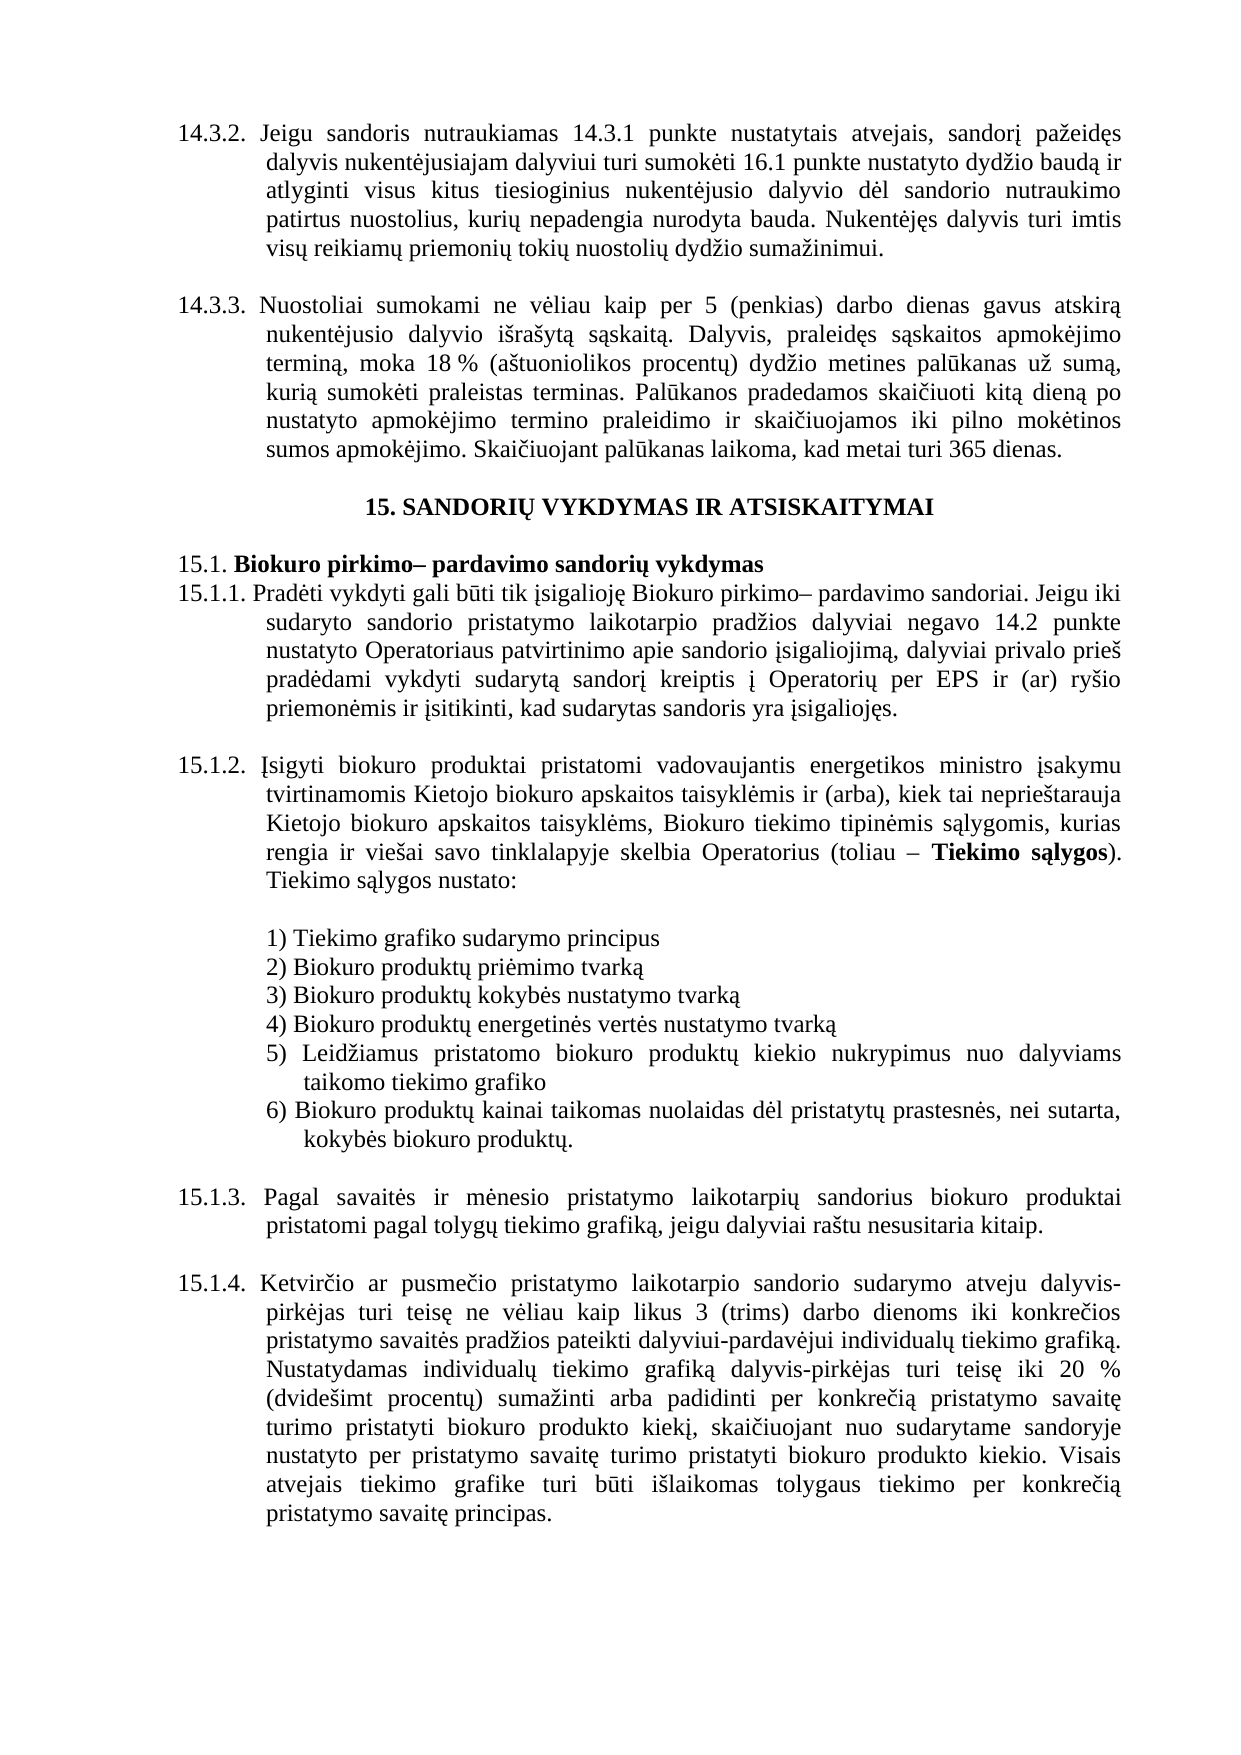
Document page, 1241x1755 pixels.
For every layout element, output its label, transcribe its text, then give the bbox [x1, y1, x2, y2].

text 5) Leidžiamus pristatomo biokuro produktų kiekio nukrypimus nuo dalyviams taikomo tiekimo grafiko [266, 1038, 1122, 1096]
text 14.3.3. Nuostoliai sumokami ne vėliau kaip per 5 (penkias) darbo dienas gavus atskirą nukentėjusio dalyvio išrašytą sąskaitą. Dalyvis, praleidęs sąskaitos apmokėjimo terminą, moka 18 % (aštuoniolikos procentų) dydžio metines palūkanas už sumą, kurią sumokėti praleistas terminas. Palūkanos pradedamos skaičiuoti kitą dieną po nustatyto apmokėjimo termino praleidimo ir skaičiuojamos iki pilno mokėtinos sumos apmokėjimo. Skaičiuojant palūkanas laikoma, kad metai turi 365 dienas. [177, 291, 1122, 463]
text 15. Sandorių vykdymas ir atsiskaitymai [177, 492, 1122, 521]
text 15.1. Biokuro pirkimo– pardavimo sandorių vykdymas [177, 549, 1122, 578]
text 2) Biokuro produktų priėmimo tvarką [266, 952, 1122, 981]
text 1) Tiekimo grafiko sudarymo principus [266, 923, 1122, 952]
text 15.1.2. Įsigyti biokuro produktai pristatomi vadovaujantis energetikos ministro įsakymu tvirtinamomis Kietojo biokuro apskaitos taisyklėmis ir (arba), kiek tai neprieštarauja Kietojo biokuro apskaitos taisyklėms, Biokuro tiekimo tipinėmis sąlygomis, kurias rengia ir viešai savo tinklalapyje skelbia Operatorius (toliau – Tiekimo sąlygos). Tiekimo sąlygos nustato: [177, 751, 1122, 894]
text 3) Biokuro produktų kokybės nustatymo tvarką [266, 981, 1122, 1009]
text 4) Biokuro produktų energetinės vertės nustatymo tvarką [266, 1009, 1122, 1038]
text 15.1.4. Ketvirčio ar pusmečio pristatymo laikotarpio sandorio sudarymo atveju dalyvis-pirkėjas turi teisę ne vėliau kaip likus 3 (trims) darbo dienoms iki konkrečios pristatymo savaitės pradžios pateikti dalyviui-pardavėjui individualų tiekimo grafiką. Nustatydamas individualų tiekimo grafiką dalyvis-pirkėjas turi teisę iki 20 % (dvidešimt procentų) sumažinti arba padidinti per konkrečią pristatymo savaitę turimo pristatyti biokuro produkto kiekį, skaičiuojant nuo sudarytame sandoryje nustatyto per pristatymo savaitę turimo pristatyti biokuro produkto kiekio. Visais atvejais tiekimo grafike turi būti išlaikomas tolygaus tiekimo per konkrečią pristatymo savaitę principas. [177, 1268, 1122, 1527]
text 14.3.2. Jeigu sandoris nutraukiamas 14.3.1 punkte nustatytais atvejais, sandorį pažeidęs dalyvis nukentėjusiajam dalyviui turi sumokėti 16.1 punkte nustatyto dydžio baudą ir atlyginti visus kitus tiesioginius nukentėjusio dalyvio dėl sandorio nutraukimo patirtus nuostolius, kurių nepadengia nurodyta bauda. Nukentėjęs dalyvis turi imtis visų reikiamų priemonių tokių nuostolių dydžio sumažinimui. [177, 118, 1122, 262]
text 15.1.1. Pradėti vykdyti gali būti tik įsigalioję Biokuro pirkimo– pardavimo sandoriai. Jeigu iki sudaryto sandorio pristatymo laikotarpio pradžios dalyviai negavo 14.2 punkte nustatyto Operatoriaus patvirtinimo apie sandorio įsigaliojimą, dalyviai privalo prieš pradėdami vykdyti sudarytą sandorį kreiptis į Operatorių per EPS ir (ar) ryšio priemonėmis ir įsitikinti, kad sudarytas sandoris yra įsigaliojęs. [177, 578, 1122, 722]
text 6) Biokuro produktų kainai taikomas nuolaidas dėl pristatytų prastesnės, nei sutarta, kokybės biokuro produktų. [266, 1096, 1122, 1153]
text 15.1.3. Pagal savaitės ir mėnesio pristatymo laikotarpių sandorius biokuro produktai pristatomi pagal tolygų tiekimo grafiką, jeigu dalyviai raštu nesusitaria kitaip. [177, 1182, 1122, 1239]
